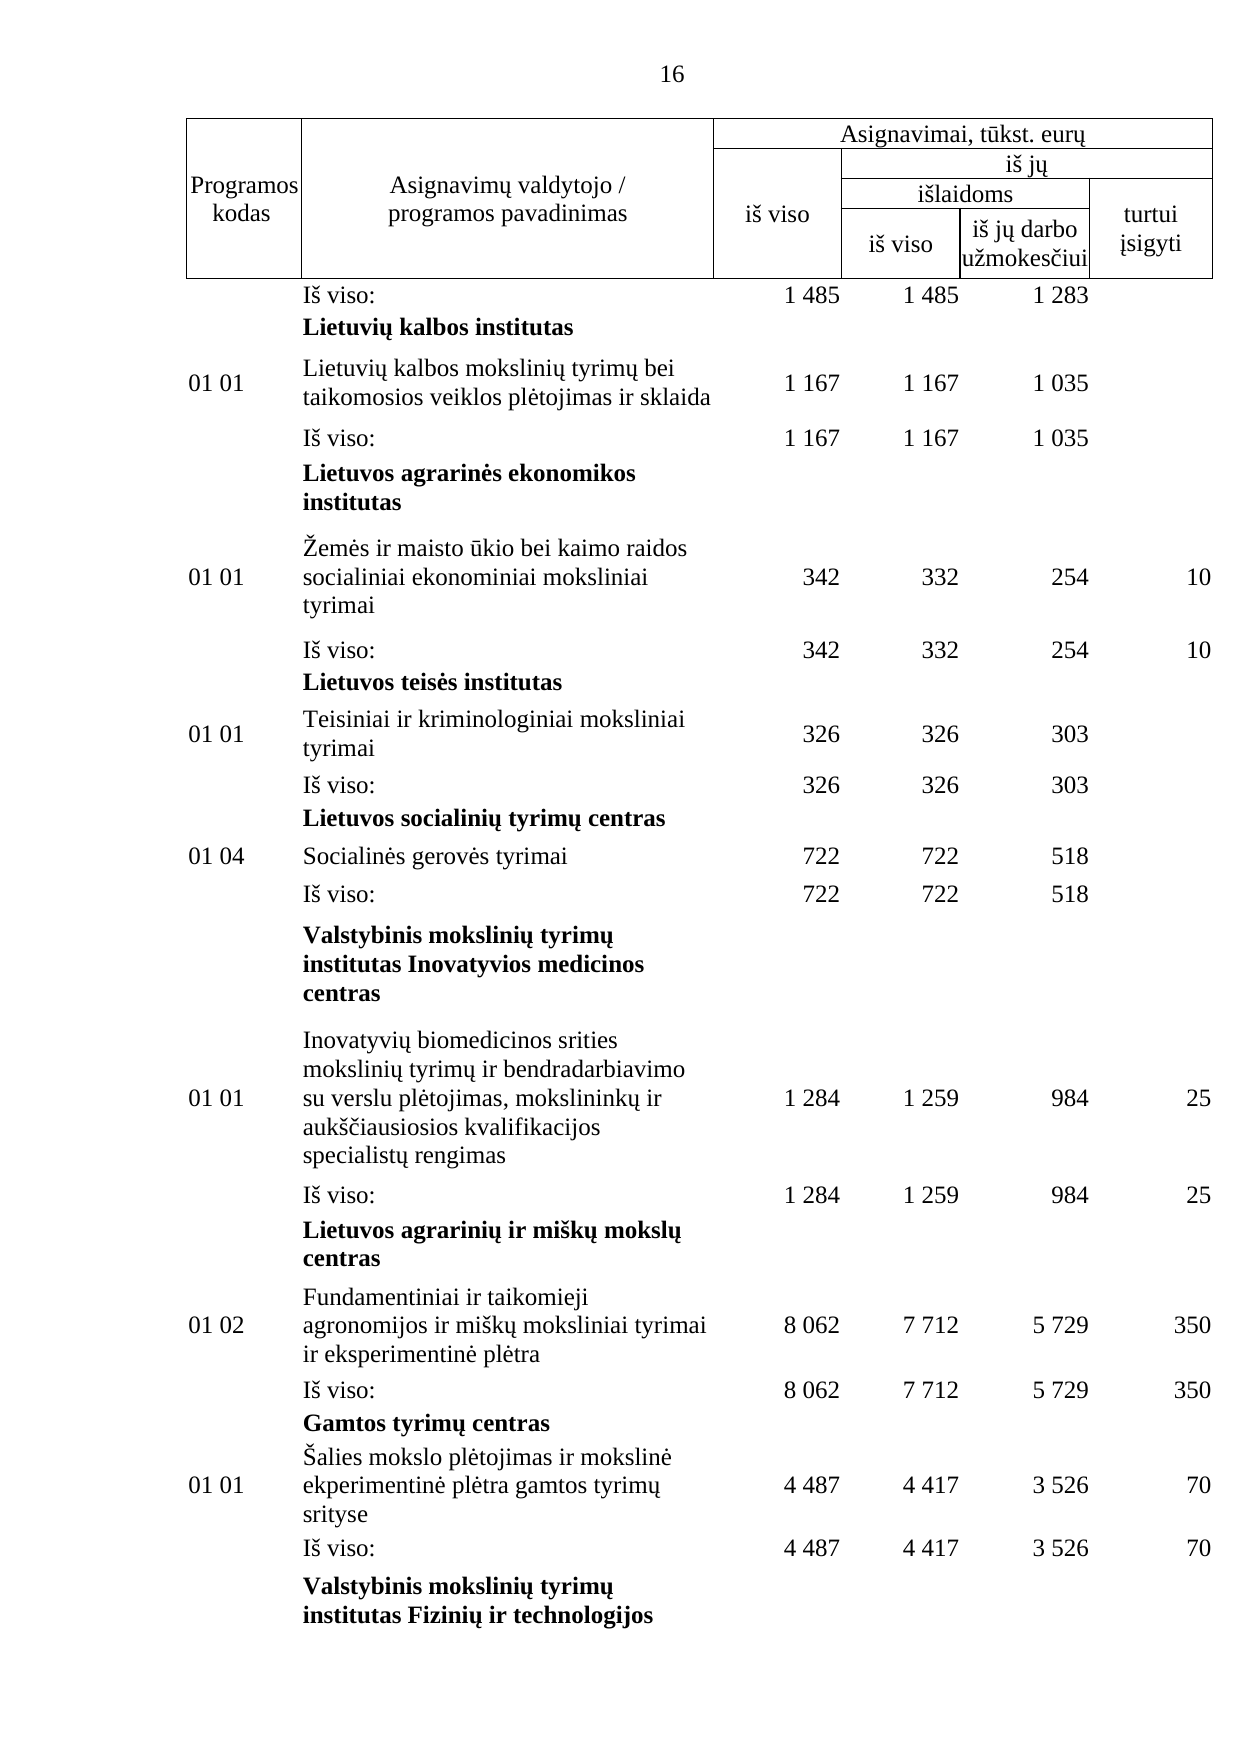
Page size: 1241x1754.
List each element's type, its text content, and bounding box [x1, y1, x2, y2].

table_cell [187, 422, 302, 454]
table_cell 342 [713, 633, 841, 665]
table_cell 722 [713, 878, 841, 910]
table_cell [841, 665, 960, 698]
table_cell 1 259 [841, 1179, 960, 1211]
table_cell [841, 801, 960, 833]
table_cell 326 [713, 769, 841, 801]
table_cell 518 [960, 878, 1089, 910]
table_cell [187, 310, 302, 343]
table_cell Lietuvos socialinių tyrimų centras [302, 801, 713, 833]
table_cell 350 [1090, 1276, 1212, 1373]
table_cell 01 01 [187, 1439, 302, 1531]
table_cell 7 712 [841, 1374, 960, 1406]
table_cell 1 485 [713, 279, 841, 310]
table_cell [841, 454, 960, 519]
table_cell 518 [960, 834, 1089, 878]
table_cell [713, 1211, 841, 1276]
table_cell 01 04 [187, 834, 302, 878]
table_cell 4 417 [841, 1531, 960, 1563]
table_cell 01 02 [187, 1276, 302, 1373]
table_header Asignavimai, tūkst. eurų [714, 119, 1212, 148]
table_cell [960, 310, 1089, 343]
table_cell [187, 801, 302, 833]
table_cell [1090, 422, 1212, 454]
table_cell 01 01 [187, 698, 302, 768]
table_cell [713, 454, 841, 519]
table_cell 8 062 [713, 1374, 841, 1406]
table_cell [187, 1211, 302, 1276]
table_cell [1090, 769, 1212, 801]
table_cell turtui įsigyti [1090, 179, 1212, 278]
table_cell 4 487 [713, 1439, 841, 1531]
table_cell [187, 1531, 302, 1563]
table_cell 984 [960, 1179, 1089, 1211]
table_cell 1 259 [841, 1016, 960, 1178]
table_cell 254 [960, 519, 1089, 633]
table_cell 3 526 [960, 1531, 1089, 1563]
table_cell Iš viso: [302, 769, 713, 801]
table_cell Teisiniai ir kriminologiniai moksliniai tyrimai [302, 698, 713, 768]
table_cell 10 [1090, 519, 1212, 633]
table_cell Iš viso: [302, 279, 713, 310]
table_cell 342 [713, 519, 841, 633]
table_cell [1090, 834, 1212, 878]
table_cell [841, 1564, 960, 1636]
table_cell 25 [1090, 1179, 1212, 1211]
table_cell [841, 310, 960, 343]
table_header Asignavimų valdytojo / programos pavadinimas [302, 119, 713, 278]
table_cell 25 [1090, 1016, 1212, 1178]
table_cell iš jų darbo užmokesčiui [961, 209, 1089, 278]
table_cell 01 01 [187, 343, 302, 422]
table_cell Iš viso: [302, 1179, 713, 1211]
table_cell iš viso [714, 149, 841, 278]
table_cell [187, 1564, 302, 1636]
table_cell [1090, 1406, 1212, 1438]
table_cell Lietuvių kalbos mokslinių tyrimų bei taikomosios veiklos plėtojimas ir sklaida [302, 343, 713, 422]
table_cell 326 [841, 698, 960, 768]
table_cell 1 167 [841, 422, 960, 454]
table_cell 1 485 [841, 279, 960, 310]
table_cell [187, 878, 302, 910]
table_cell 70 [1090, 1531, 1212, 1563]
table_cell [187, 454, 302, 519]
table_cell 1 167 [713, 422, 841, 454]
table_cell Lietuvos agrarinių ir miškų mokslų centras [302, 1211, 713, 1276]
table_cell Žemės ir maisto ūkio bei kaimo raidos socialiniai ekonominiai moksliniai tyrimai [302, 519, 713, 633]
table_cell 5 729 [960, 1276, 1089, 1373]
table_cell Lietuvos agrarinės ekonomikos institutas [302, 454, 713, 519]
table_cell Iš viso: [302, 422, 713, 454]
table_cell Iš viso: [302, 1374, 713, 1406]
table_cell išlaidoms [842, 179, 1089, 207]
table_cell [1090, 310, 1212, 343]
table_cell [960, 454, 1089, 519]
table_cell [1090, 665, 1212, 698]
table_cell [187, 910, 302, 1016]
table_cell [841, 910, 960, 1016]
table_cell [960, 1406, 1089, 1438]
table_header Programos kodas [187, 119, 301, 278]
table_cell 1 283 [960, 279, 1089, 310]
table_cell 1 167 [841, 343, 960, 422]
table_cell [1090, 801, 1212, 833]
table_cell Valstybinis mokslinių tyrimų institutas Inovatyvios medicinos centras [302, 910, 713, 1016]
table_cell 7 712 [841, 1276, 960, 1373]
table_cell [187, 279, 302, 310]
table_cell 8 062 [713, 1276, 841, 1373]
table_cell [187, 1179, 302, 1211]
table_cell 722 [841, 878, 960, 910]
table_cell [841, 1406, 960, 1438]
table_cell [960, 1211, 1089, 1276]
table_cell 4 417 [841, 1439, 960, 1531]
table_cell [1090, 1211, 1212, 1276]
table_cell 332 [841, 633, 960, 665]
table_cell Iš viso: [302, 878, 713, 910]
table_cell 303 [960, 769, 1089, 801]
table_cell 10 [1090, 633, 1212, 665]
table_cell [1090, 279, 1212, 310]
table_cell [960, 910, 1089, 1016]
table_cell [713, 1406, 841, 1438]
table_cell [960, 1564, 1089, 1636]
table_cell 254 [960, 633, 1089, 665]
table_cell 1 284 [713, 1016, 841, 1178]
table_cell [713, 665, 841, 698]
table_cell 4 487 [713, 1531, 841, 1563]
table_cell [713, 1564, 841, 1636]
table_cell 1 167 [713, 343, 841, 422]
table_cell 1 284 [713, 1179, 841, 1211]
table_cell iš viso [842, 209, 959, 278]
table_cell [187, 769, 302, 801]
table_cell 722 [713, 834, 841, 878]
table_cell Inovatyvių biomedicinos srities mokslinių tyrimų ir bendradarbiavimo su verslu plėtojimas, mokslininkų ir aukščiausiosios kvalifikacijos specialistų rengimas [302, 1016, 713, 1178]
table_cell Lietuvos teisės institutas [302, 665, 713, 698]
table_cell 326 [841, 769, 960, 801]
table_cell [1090, 454, 1212, 519]
table_cell 3 526 [960, 1439, 1089, 1531]
table_cell 303 [960, 698, 1089, 768]
table_cell [960, 801, 1089, 833]
table_cell 722 [841, 834, 960, 878]
table_cell Gamtos tyrimų centras [302, 1406, 713, 1438]
table_cell 5 729 [960, 1374, 1089, 1406]
table_cell Šalies mokslo plėtojimas ir mokslinė ekperimentinė plėtra gamtos tyrimų srityse [302, 1439, 713, 1531]
table_cell [1090, 878, 1212, 910]
table_cell Iš viso: [302, 1531, 713, 1563]
table_cell [841, 1211, 960, 1276]
table_cell iš jų [842, 149, 1212, 178]
table_cell [713, 801, 841, 833]
table_cell [713, 310, 841, 343]
table_cell 01 01 [187, 1016, 302, 1178]
table_cell 70 [1090, 1439, 1212, 1531]
table_cell 01 01 [187, 519, 302, 633]
table_cell [1090, 910, 1212, 1016]
table_cell [713, 910, 841, 1016]
table_cell [187, 633, 302, 665]
table_cell 1 035 [960, 422, 1089, 454]
table_cell Iš viso: [302, 633, 713, 665]
table_cell [1090, 1564, 1212, 1636]
table_cell 326 [713, 698, 841, 768]
table_cell Valstybinis mokslinių tyrimų institutas Fizinių ir technologijos [302, 1564, 713, 1636]
table_cell 350 [1090, 1374, 1212, 1406]
table_cell [1090, 343, 1212, 422]
table_cell 332 [841, 519, 960, 633]
table_cell 984 [960, 1016, 1089, 1178]
table_cell [187, 665, 302, 698]
table_cell Socialinės gerovės tyrimai [302, 834, 713, 878]
table_cell [187, 1374, 302, 1406]
table_cell 1 035 [960, 343, 1089, 422]
table_cell [1090, 698, 1212, 768]
table_cell Fundamentiniai ir taikomieji agronomijos ir miškų moksliniai tyrimai ir eksperimentinė plėtra [302, 1276, 713, 1373]
table_cell [960, 665, 1089, 698]
table_cell [187, 1406, 302, 1438]
table_cell Lietuvių kalbos institutas [302, 310, 713, 343]
